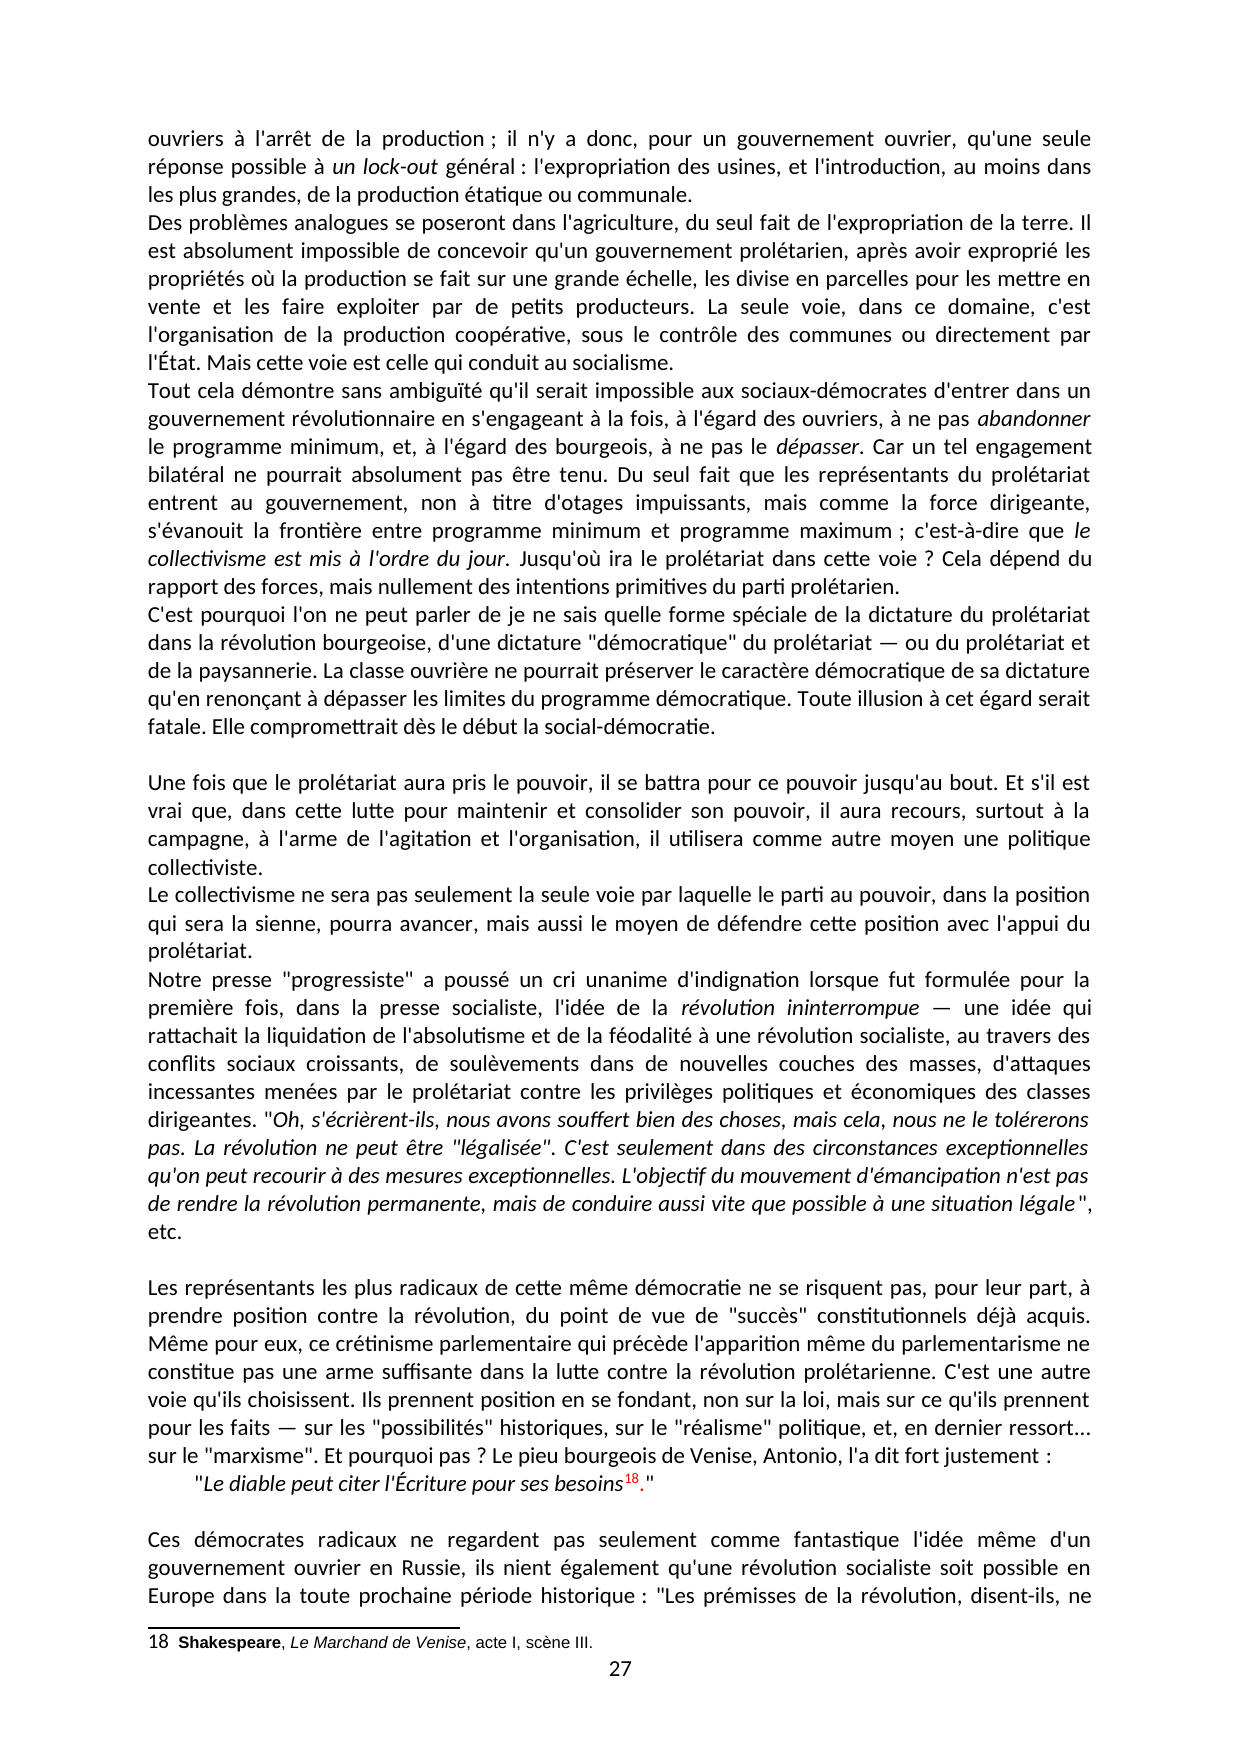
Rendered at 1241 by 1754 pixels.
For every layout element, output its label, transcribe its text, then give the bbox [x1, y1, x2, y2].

text "Le diable peut citer l'Écriture pour ses besoins." [148, 1469, 1093, 1497]
text C'est pourquoi l'on ne peut parler de je ne sais quelle forme spéciale de la dictature du prolétariat dans la révolution bourgeoise, d'une dictature "démocratique" du prolétariat — ou du prolétariat et de la paysannerie. La classe ouvrière ne pourrait préserver le caractère démocratique de sa dictature qu'en renonçant à dépasser les limites du programme démocratique. Toute illusion à cet égard serait fatale. Elle compromettrait dès le début la social-démocratie. [148, 600, 1093, 741]
text ouvriers à l'arrêt de la production ; il n'y a donc, pour un gouvernement ouvrier, qu'une seule réponse possible à un lock-out général : l'expropriation des usines, et l'introduction, au moins dans les plus grandes, de la production étatique ou communale. [148, 124, 1093, 208]
text Les représentants les plus radicaux de cette même démocratie ne se risquent pas, pour leur part, à prendre position contre la révolution, du point de vue de "succès" constitutionnels déjà acquis. Même pour eux, ce crétinisme parlementaire qui précède l'apparition même du parlementarisme ne constitue pas une arme suffisante dans la lutte contre la révolution prolétarienne. C'est une autre voie qu'ils choisissent. Ils prennent position en se fondant, non sur la loi, mais sur ce qu'ils prennent pour les faits — sur les "possibilités" historiques, sur le "réalisme" politique, et, en dernier ressort... sur le "marxisme". Et pourquoi pas ? Le pieu bourgeois de Venise, Antonio, l'a dit fort justement : [148, 1273, 1093, 1469]
text Notre presse "progressiste" a poussé un cri unanime d'indignation lorsque fut formulée pour la première fois, dans la presse socialiste, l'idée de la révolution ininterrompue — une idée qui rattachait la liquidation de l'absolutisme et de la féodalité à une révolution socialiste, au travers des conflits sociaux croissants, de soulèvements dans de nouvelles couches des masses, d'attaques incessantes menées par le prolétariat contre les privilèges politiques et économiques des classes dirigeantes. "Oh, s'écrièrent-ils, nous avons souffert bien des choses, mais cela, nous ne le tolérerons pas. La révolution ne peut être "légalisée". C'est seulement dans des circonstances exceptionnelles qu'on peut recourir à des mesures exceptionnelles. L'objectif du mouvement d'émancipation n'est pas de rendre la révolution permanente, mais de conduire aussi vite que possible à une situation légale", etc. [148, 965, 1093, 1245]
text Le collectivisme ne sera pas seulement la seule voie par laquelle le parti au pouvoir, dans la position qui sera la sienne, pourra avancer, mais aussi le moyen de défendre cette position avec l'appui du prolétariat. [148, 881, 1093, 965]
text Des problèmes analogues se poseront dans l'agriculture, du seul fait de l'expropriation de la terre. Il est absolument impossible de concevoir qu'un gouvernement prolétarien, après avoir exproprié les propriétés où la production se fait sur une grande échelle, les divise en parcelles pour les mettre en vente et les faire exploiter par de petits producteurs. La seule voie, dans ce domaine, c'est l'organisation de la production coopérative, sous le contrôle des communes ou directement par l'État. Mais cette voie est celle qui conduit au socialisme. [148, 208, 1093, 376]
text Shakespeare, Le Marchand de Venise, acte I, scène III. [148, 1628, 1093, 1654]
text Ces démocrates radicaux ne regardent pas seulement comme fantastique l'idée même d'un gouvernement ouvrier en Russie, ils nient également qu'une révolution socialiste soit possible en Europe dans la toute prochaine période historique : "Les prémisses de la révolution, disent-ils, ne [148, 1525, 1093, 1609]
text Une fois que le prolétariat aura pris le pouvoir, il se battra pour ce pouvoir jusqu'au bout. Et s'il est vrai que, dans cette lutte pour maintenir et consolider son pouvoir, il aura recours, surtout à la campagne, à l'arme de l'agitation et l'organisation, il utilisera comme autre moyen une politique collectiviste. [148, 768, 1093, 881]
text Tout cela démontre sans ambiguïté qu'il serait impossible aux sociaux-démocrates d'entrer dans un gouvernement révolutionnaire en s'engageant à la fois, à l'égard des ouvriers, à ne pas abandonner le programme minimum, et, à l'égard des bourgeois, à ne pas le dépasser. Car un tel engagement bilatéral ne pourrait absolument pas être tenu. Du seul fait que les représentants du prolétariat entrent au gouvernement, non à titre d'otages impuissants, mais comme la force dirigeante, s'évanouit la frontière entre programme minimum et programme maximum ; c'est-à-dire que le collectivisme est mis à l'ordre du jour. Jusqu'où ira le prolétariat dans cette voie ? Cela dépend du rapport des forces, mais nullement des intentions primitives du parti prolétarien. [148, 376, 1093, 600]
